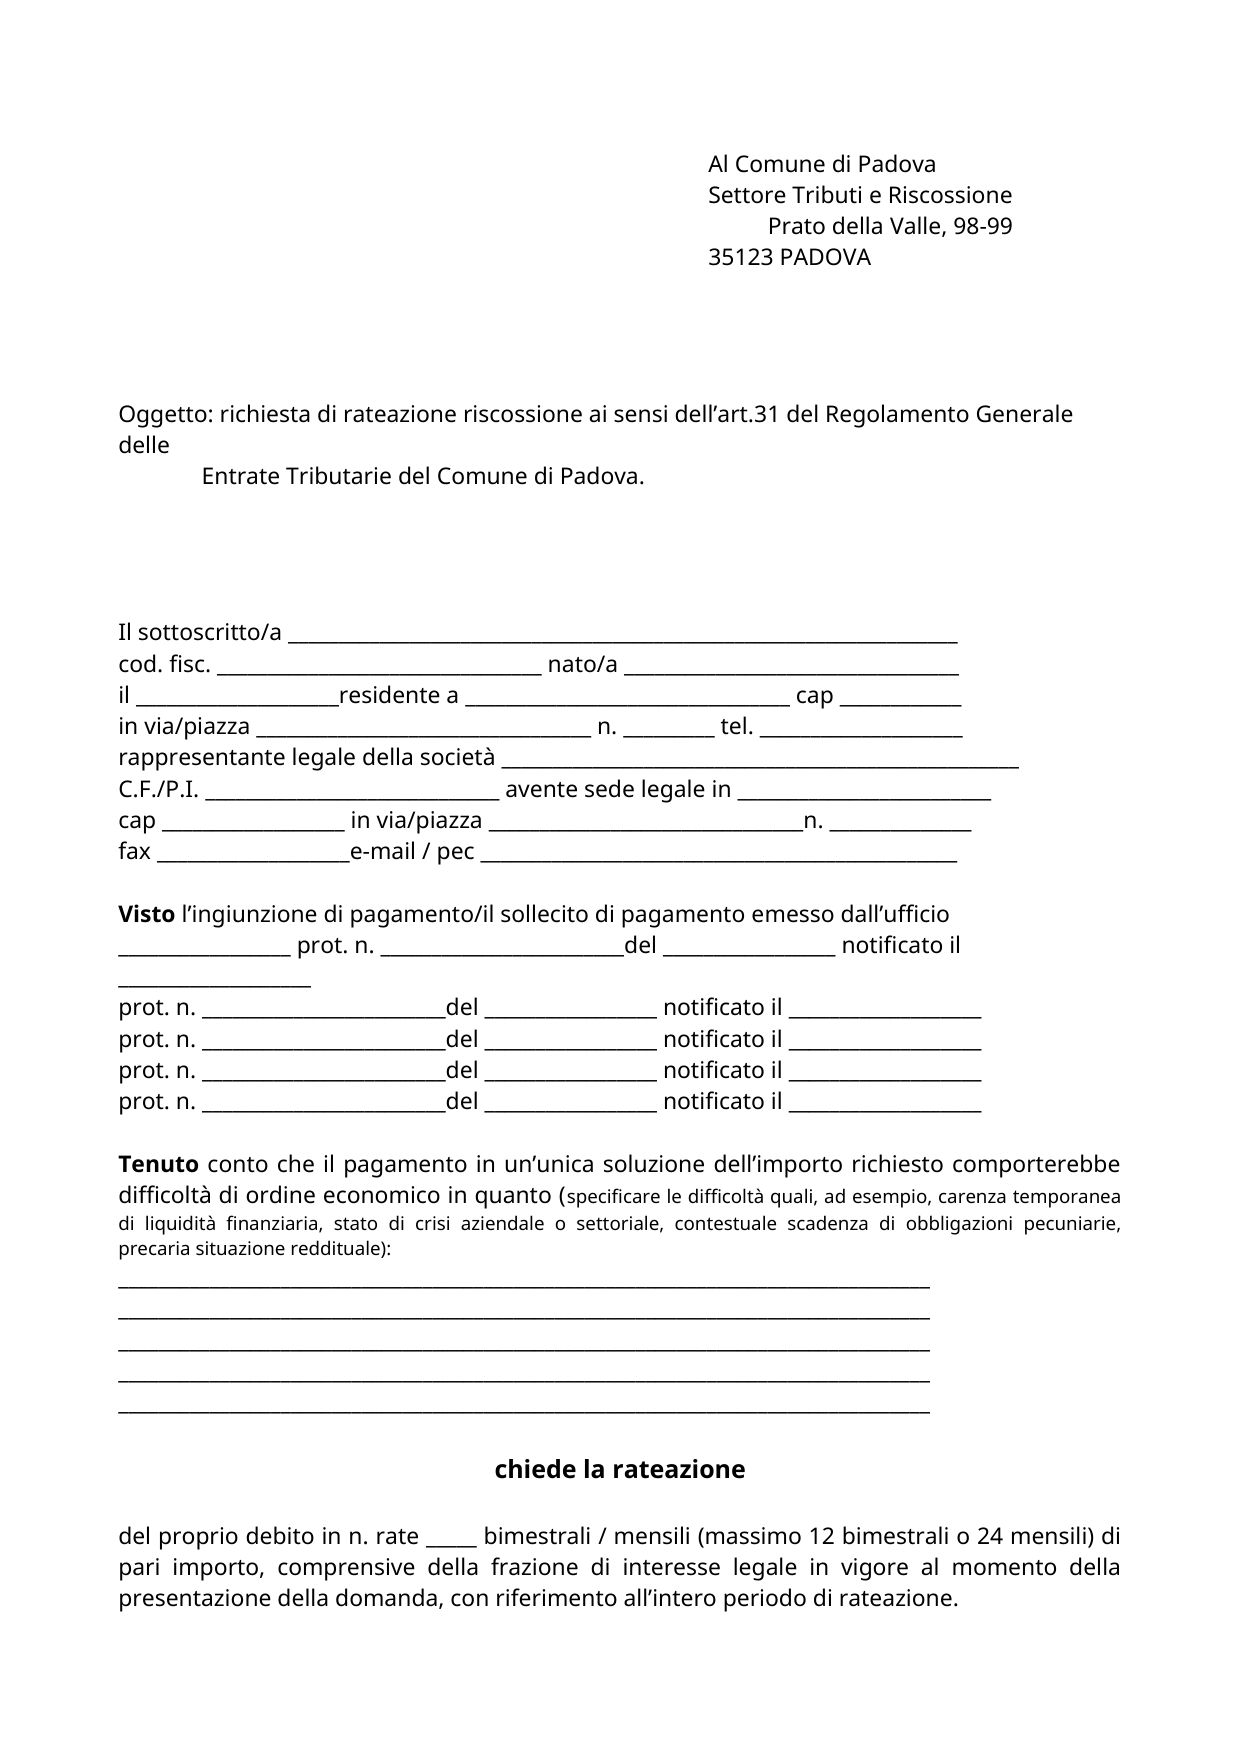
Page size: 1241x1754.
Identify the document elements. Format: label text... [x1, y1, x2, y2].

text ________________________________________________________________________________ [118, 1355, 1122, 1386]
text ________________________________________________________________________________ [118, 1324, 1122, 1355]
text prot. n. ________________________del _________________ notificato il ___________________ [118, 1023, 1122, 1054]
text prot. n. ________________________del _________________ notificato il ___________________ [118, 1085, 1122, 1116]
text ________________________________________________________________________________ [118, 1386, 1122, 1417]
text in via/piazza _________________________________ n. _________ tel. ____________________ [118, 710, 1122, 741]
text Il sottoscritto/a __________________________________________________________________ [118, 616, 1122, 648]
text fax ___________________e-mail / pec _______________________________________________ [118, 835, 1122, 866]
text prot. n. ________________________del _________________ notificato il ___________________ [118, 1054, 1122, 1085]
text del proprio debito in n. rate _____ bimestrali / mensili (massimo 12 bimestrali o 24 mensili) di pari importo, comprensive della frazione di interesse legale in vigore al momento della presentazione della domanda, con riferimento all’intero periodo di rateazione. [118, 1519, 1122, 1613]
text rappresentante legale della società ___________________________________________________ C.F./P.I. _____________________________ avente sede legale in _________________________ [118, 741, 1122, 804]
text Oggetto: richiesta di rateazione riscossione ai sensi dell’art.31 del Regolamento Generale delle [118, 398, 1122, 460]
text ________________________________________________________________________________ [118, 1292, 1122, 1324]
text cod. fisc. ________________________________ nato/a _________________________________ [118, 648, 1122, 679]
text il ____________________residente a ________________________________ cap ____________ [118, 679, 1122, 710]
text Al Comune di Padova [118, 148, 1122, 179]
text prot. n. ________________________del _________________ notificato il ___________________ [118, 991, 1122, 1023]
text Entrate Tributarie del Comune di Padova. [118, 460, 1122, 491]
text 35123 PADOVA [118, 241, 1122, 273]
text ________________________________________________________________________________ [118, 1261, 1122, 1292]
text cap __________________ in via/piazza _______________________________n. ______________ [118, 804, 1122, 835]
text Settore Tributi e Riscossione Prato della Valle, 98-99 [118, 179, 1122, 241]
text Tenuto conto che il pagamento in un’unica soluzione dell’importo richiesto comporterebbe difficoltà di ordine economico in quanto (specificare le difficoltà quali, ad esempio, carenza temporanea di liquidità finanziaria, stato di crisi aziendale o settoriale, contestuale scadenza di obbligazioni pecuniarie, precaria situazione reddituale): [118, 1148, 1122, 1261]
text chiede la rateazione [118, 1451, 1122, 1486]
text Visto l’ingiunzione di pagamento/il sollecito di pagamento emesso dall’ufficio _________________ prot. n. ________________________del _________________ notificato il ___________________ [118, 898, 1122, 991]
